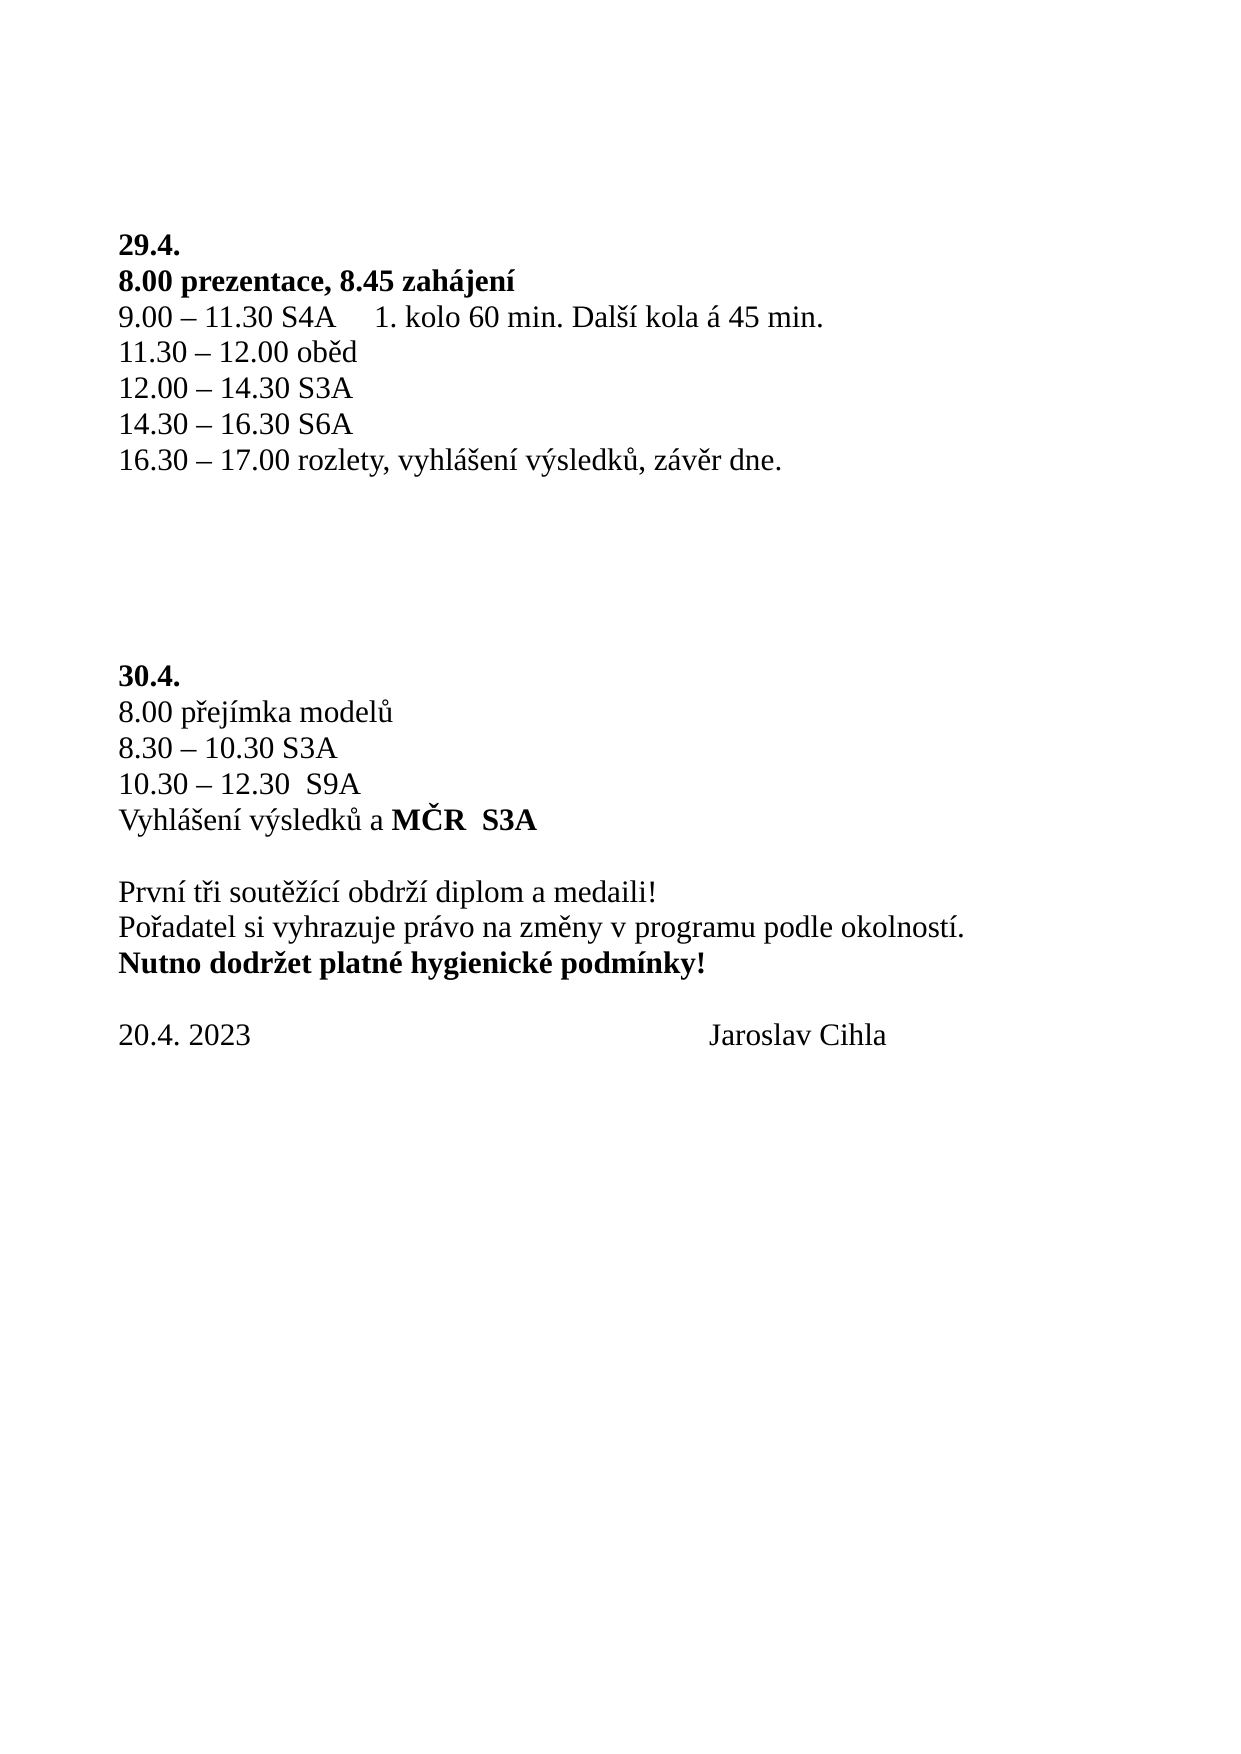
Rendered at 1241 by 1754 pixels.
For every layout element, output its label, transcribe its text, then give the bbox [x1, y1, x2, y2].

text 14.30 – 16.30 S6A [118, 406, 1122, 442]
text 8.00 přejímka modelů [118, 693, 1122, 729]
text 10.30 – 12.30 S9A [118, 765, 1122, 801]
text Nutno dodržet platné hygienické podmínky! [118, 945, 1122, 981]
text 16.30 – 17.00 rozlety, vyhlášení výsledků, závěr dne. [118, 442, 1122, 477]
text Pořadatel si vyhrazuje právo na změny v programu podle okolností. [118, 909, 1122, 945]
text 20.4. 2023 Jaroslav Cihla [118, 1017, 1122, 1052]
text 11.30 – 12.00 oběd [118, 334, 1122, 370]
text První tři soutěžící obdrží diplom a medaili! [118, 873, 1122, 909]
text 9.00 – 11.30 S4A 1. kolo 60 min. Další kola á 45 min. [118, 298, 1122, 334]
text 8.30 – 10.30 S3A [118, 729, 1122, 765]
text 8.00 prezentace, 8.45 zahájení [118, 262, 1122, 298]
text 29.4. [118, 226, 1122, 262]
text Vyhlášení výsledků a MČR S3A [118, 801, 1122, 837]
text 12.00 – 14.30 S3A [118, 370, 1122, 406]
text 30.4. [118, 657, 1122, 693]
